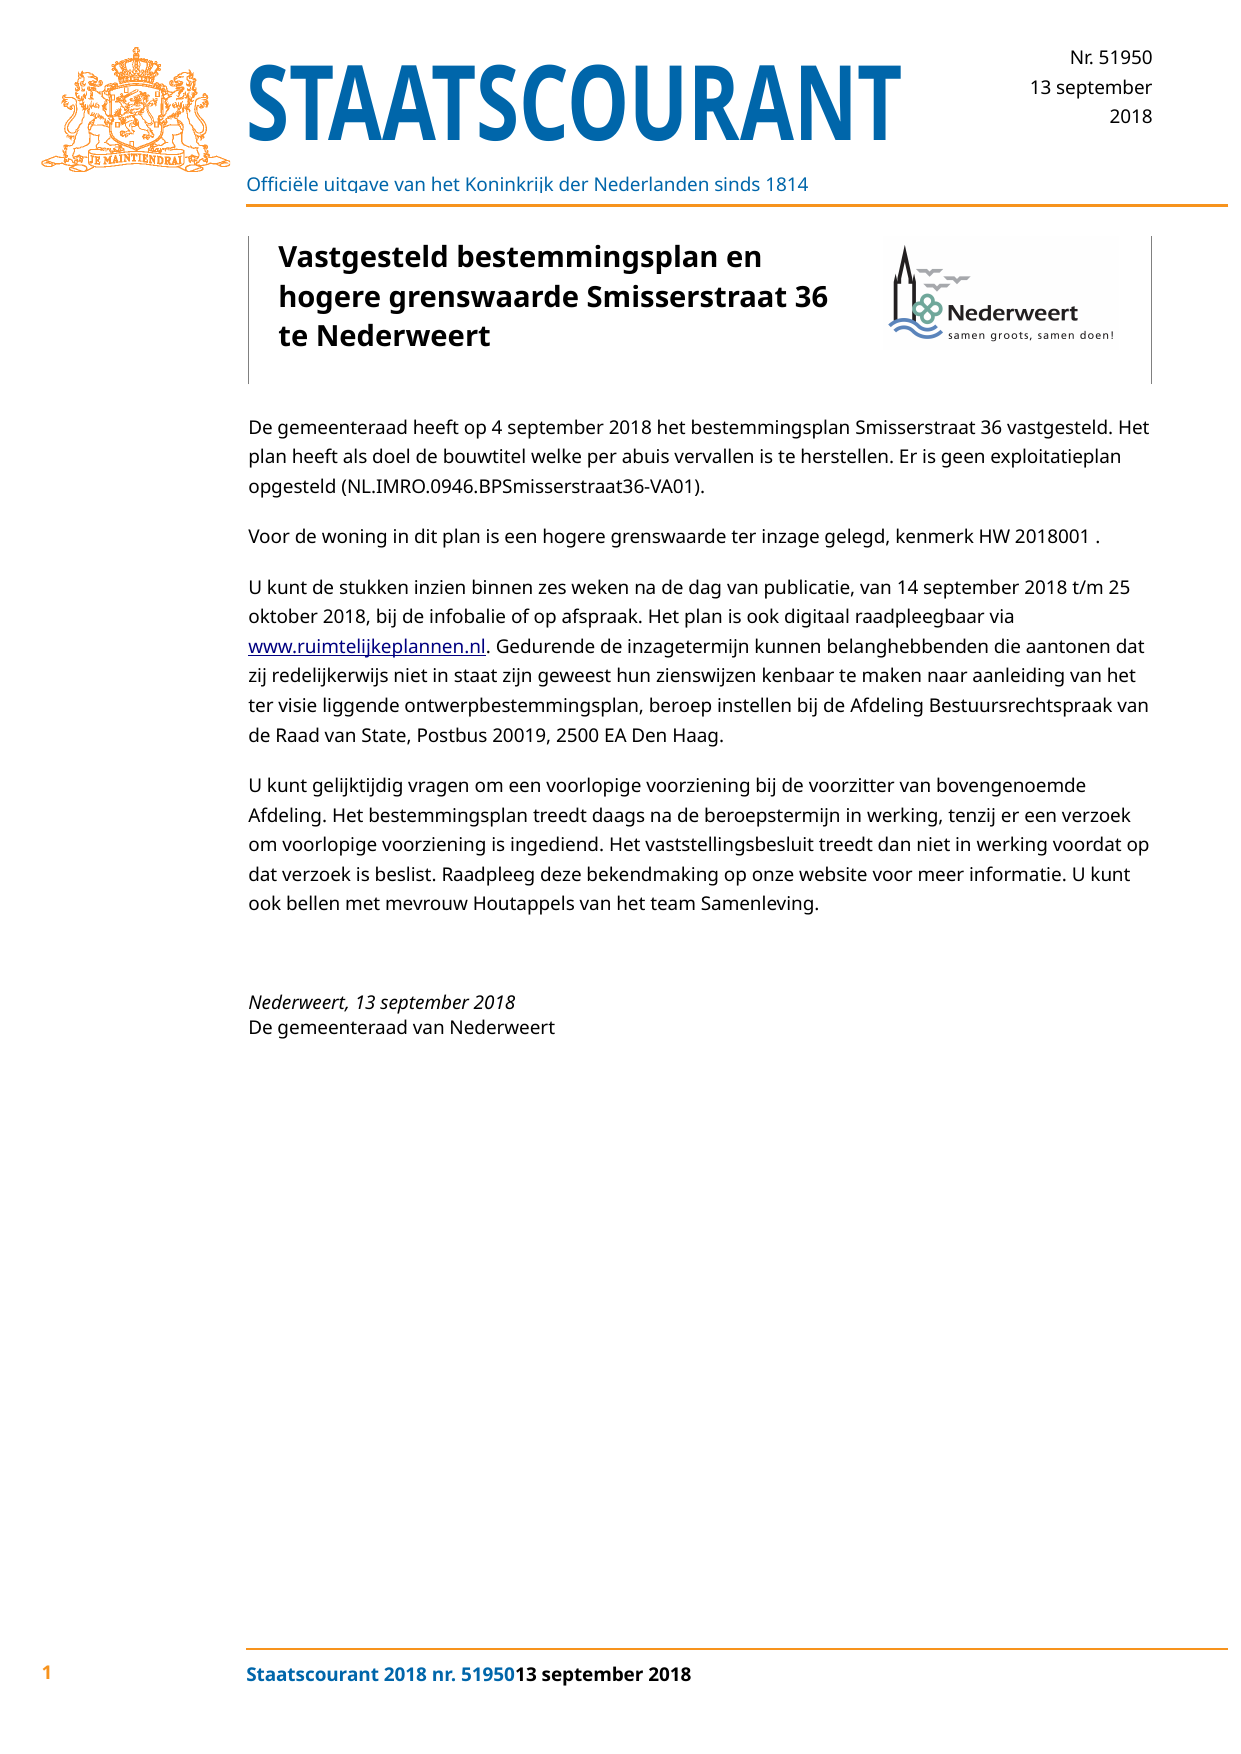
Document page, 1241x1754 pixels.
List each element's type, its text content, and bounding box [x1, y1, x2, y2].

text Nederweert, 13 september 2018 [248, 989, 1152, 1014]
text De gemeenteraad van Nederweert [248, 1014, 1152, 1040]
text De gemeenteraad heeft op 4 september 2018 het bestemmingsplan Smisserstraat 36 vastgesteld. Het plan heeft als doel de bouwtitel welke per abuis vervallen is te herstellen. Er is geen exploitatieplan opgesteld (NL.IMRO.0946.BPSmisserstraat36-VA01). [248, 414, 1152, 499]
table_header Vastgesteld bestemmingsplan en hogere grenswaarde Smisserstraat 36 te Nederweert [249, 236, 850, 384]
text Voor de woning in dit plan is een hogere grenswaarde ter inzage gelegd, kenmerk HW 2018001 . [248, 523, 1152, 549]
picture [882, 236, 1119, 350]
text U kunt gelijktijdig vragen om een voorlopige voorziening bij de voorzitter van bovengenoemde Afdeling. Het bestemmingsplan treedt daags na de beroepstermijn in werking, tenzij er een verzoek om voorlopige voorziening is ingediend. Het vaststellingsbesluit treedt dan niet in werking voordat op dat verzoek is beslist. Raadpleeg deze bekendmaking op onze website voor meer informatie. U kunt ook bellen met mevrouw Houtappels van het team Samenleving. [248, 772, 1152, 916]
table_header [850, 236, 1151, 384]
text U kunt de stukken inzien binnen zes weken na de dag van publicatie, van 14 september 2018 t/m 25 oktober 2018, bij de infobalie of op afspraak. Het plan is ook digitaal raadpleegbaar via www.ruimtelijkeplannen.nl. Gedurende de inzagetermijn kunnen belanghebbenden die aantonen dat zij redelijkerwijs niet in staat zijn geweest hun zienswijzen kenbaar te maken naar aanleiding van het ter visie liggende ontwerpbestemmingsplan, beroep instellen bij de Afdeling Bestuursrechtspraak van de Raad van State, Postbus 20019, 2500 EA Den Haag. [248, 574, 1152, 748]
picture [41, 47, 231, 172]
